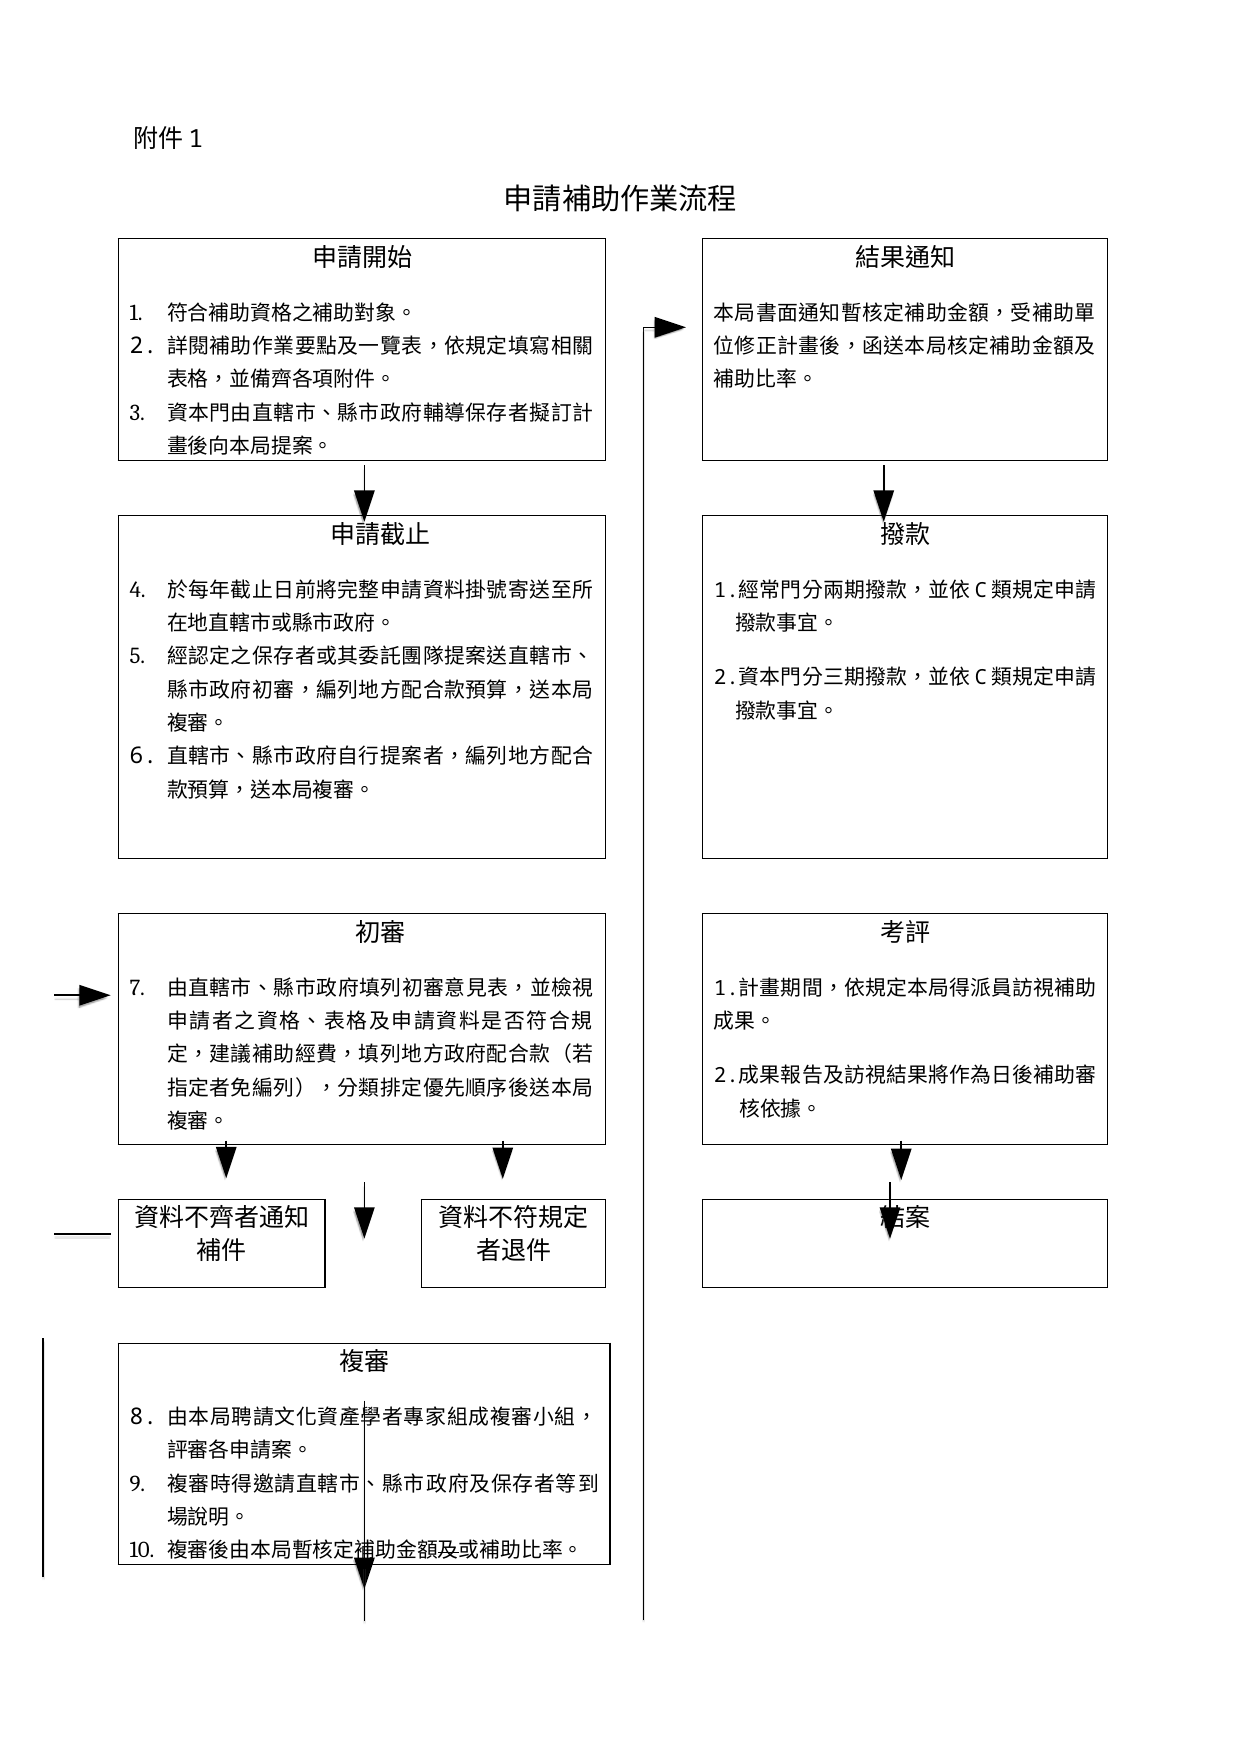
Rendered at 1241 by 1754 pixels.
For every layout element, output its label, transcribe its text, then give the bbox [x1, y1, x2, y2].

table_header 撥款 1.經常門分兩期撥款，並依C類規定申請撥款事宜。 2.資本門分三期撥款，並依C類規定申請撥款事宜。 [703, 516, 1107, 858]
table_header [606, 238, 702, 460]
table_header 考評 1.計畫期間，依規定本局得派員訪視補助成果。 2.成果報告及訪視結果將作為日後補助審核依據。 [703, 914, 1107, 1143]
table_header [645, 1199, 702, 1287]
table_header [606, 1199, 642, 1287]
table_header [326, 1199, 421, 1287]
table_header 初審 由直轄市、縣市政府填列初審意見表，並檢視申請者之資格、表格及申請資料是否符合規定，建議補助經費，填列地方政府配合款（若指定者免編列），分類排定優先順序後送本局複審。 [119, 914, 605, 1143]
text 附件1 [118, 118, 1122, 154]
table_header [606, 913, 642, 1143]
table_header [606, 515, 642, 858]
table_header 申請開始 符合補助資格之補助對象。 詳閱補助作業要點及一覽表，依規定填寫相關表格，並備齊各項附件。 資本門由直轄市、縣市政府輔導保存者擬訂計畫後向本局提案。 [119, 239, 605, 460]
table_header 結案 [703, 1200, 1107, 1287]
table_header 複審 由本局聘請文化資產學者專家組成複審小組，評審各申請案。 複審時得邀請直轄市、縣市政府及保存者等到場說明。 複審後由本局暫核定補助金額及或補助比率。 [119, 1344, 609, 1564]
text 申請補助作業流程 [118, 175, 1122, 217]
table_header 資料不齊者通知補件 [119, 1200, 324, 1287]
table_header 資料不符規定者退件 [422, 1200, 605, 1287]
table_header [645, 515, 702, 858]
table_header 申請截止 於每年截止日前將完整申請資料掛號寄送至所在地直轄市或縣市政府。 經認定之保存者或其委託團隊提案送直轄市、縣市政府初審，編列地方配合款預算，送本局複審。 直轄市、縣市政府自行提案者，編列地方配合款預算，送本局複審。 [119, 516, 605, 858]
table_header 結果通知 本局書面通知暫核定補助金額，受補助單位修正計畫後，函送本局核定補助金額及補助比率。 [703, 239, 1107, 460]
table_header [645, 913, 702, 1143]
